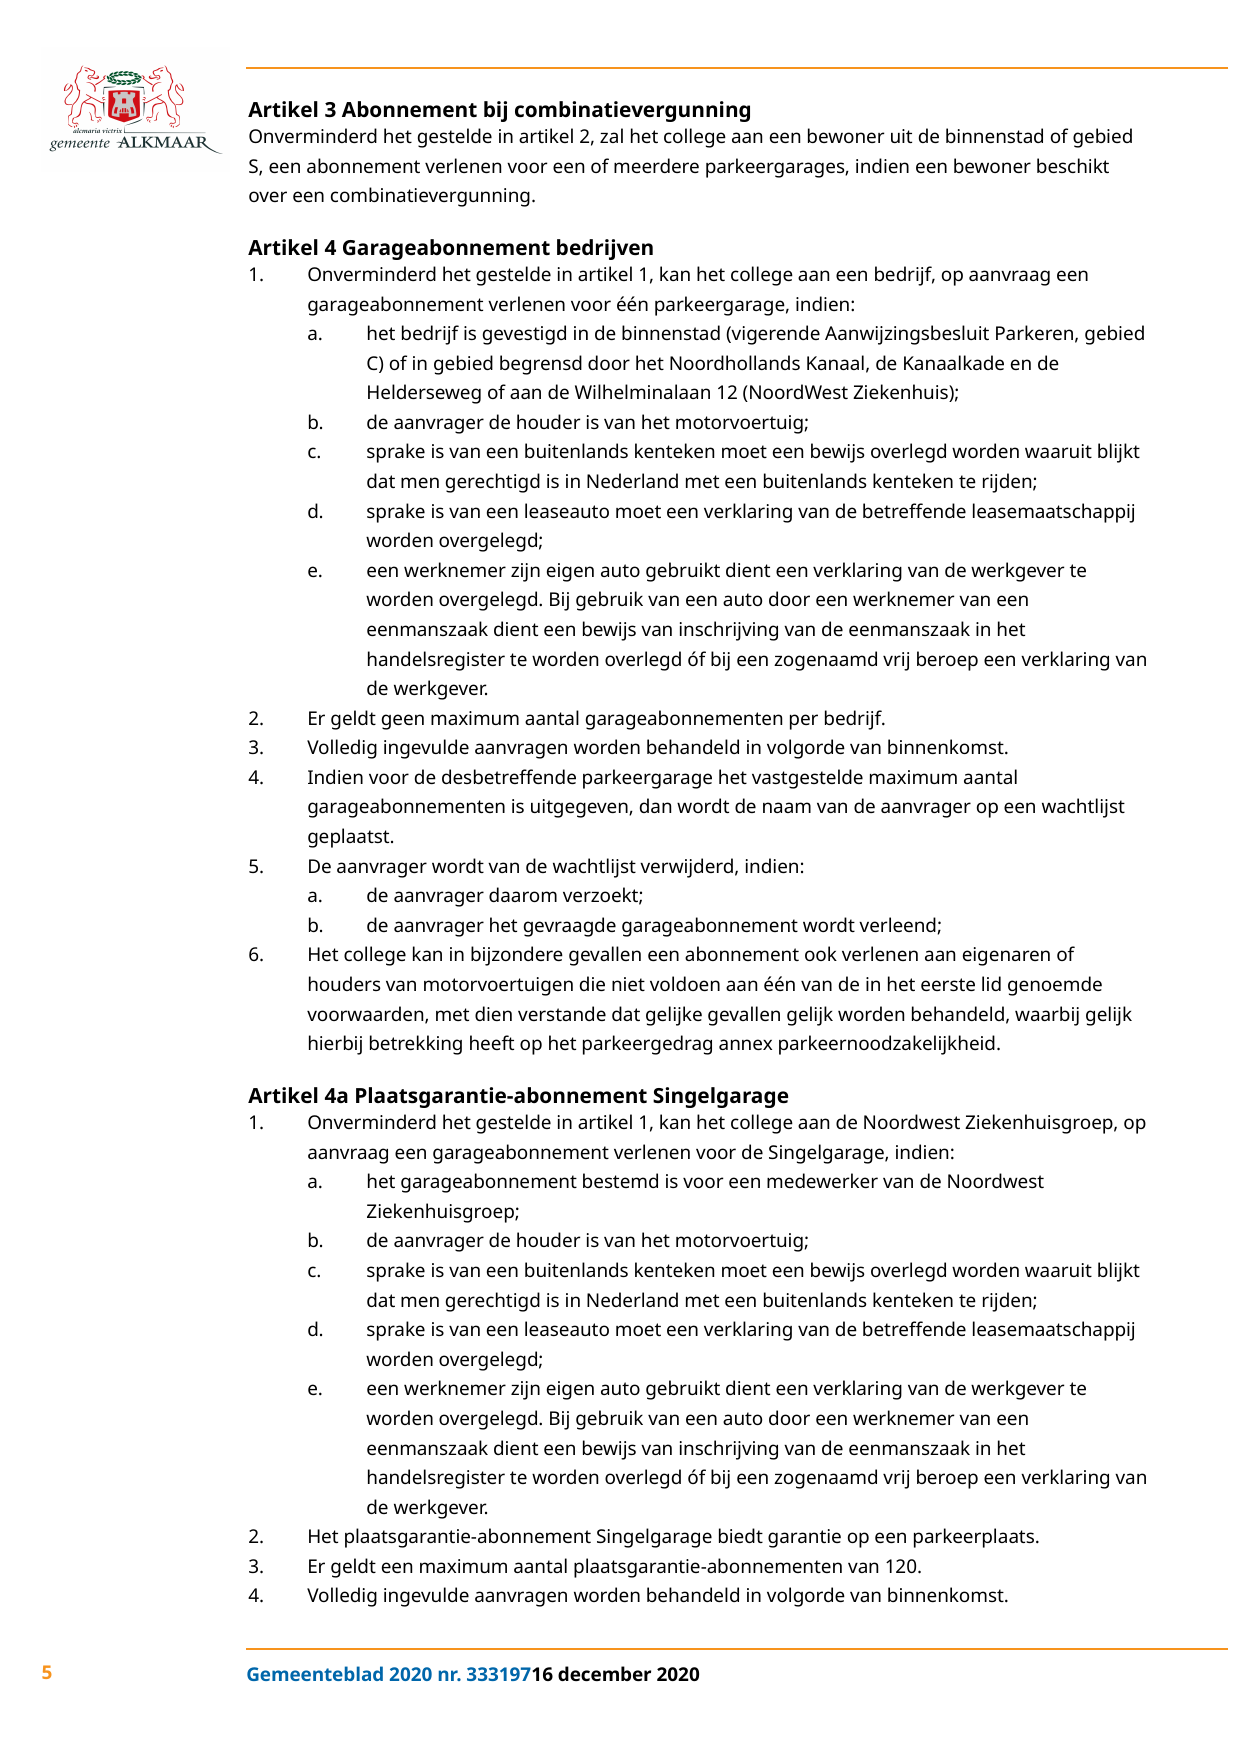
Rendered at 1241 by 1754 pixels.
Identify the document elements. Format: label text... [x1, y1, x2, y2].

list het bedrijf is gevestigd in de binnenstad (vigerende Aanwijzingsbesluit Parkeren, gebied C) of in gebied begrensd door het Noordhollands Kanaal, de Kanaalkade en de Helderseweg of aan de Wilhelminalaan 12 (NoordWest Ziekenhuis); [307, 320, 1152, 405]
list Volledig ingevulde aanvragen worden behandeld in volgorde van binnenkomst. [248, 1583, 1152, 1608]
list de aanvrager de houder is van het motorvoertuig; [307, 409, 1152, 435]
list de aanvrager daarom verzoekt; [307, 882, 1152, 908]
list een werknemer zijn eigen auto gebruikt dient een verklaring van de werkgever te worden overgelegd. Bij gebruik van een auto door een werknemer van een eenmanszaak dient een bewijs van inschrijving van de eenmanszaak in het handelsregister te worden overlegd óf bij een zogenaamd vrij beroep een verklaring van de werkgever. [307, 1376, 1152, 1519]
list Onverminderd het gestelde in artikel 1, kan het college aan een bedrijf, op aanvraag een garageabonnement verlenen voor één parkeergarage, indien: [248, 261, 1152, 317]
list het garageabonnement bestemd is voor een medewerker van de Noordwest Ziekenhuisgroep; [307, 1168, 1152, 1224]
list sprake is van een buitenlands kenteken moet een bewijs overlegd worden waaruit blijkt dat men gerechtigd is in Nederland met een buitenlands kenteken te rijden; [307, 1257, 1152, 1312]
list Volledig ingevulde aanvragen worden behandeld in volgorde van binnenkomst. [248, 734, 1152, 760]
list de aanvrager de houder is van het motorvoertuig; [307, 1228, 1152, 1253]
list Onverminderd het gestelde in artikel 1, kan het college aan de Noordwest Ziekenhuisgroep, op aanvraag een garageabonnement verlenen voor de Singelgarage, indien: [248, 1109, 1152, 1164]
text Artikel 3 Abonnement bij combinatievergunning [248, 95, 1152, 123]
list sprake is van een leaseauto moet een verklaring van de betreffende leasemaatschappij worden overgelegd; [307, 1316, 1152, 1372]
list de aanvrager het gevraagde garageabonnement wordt verleend; [307, 912, 1152, 938]
picture [41, 47, 231, 172]
list Er geldt geen maximum aantal garageabonnementen per bedrijf. [248, 705, 1152, 731]
text Onverminderd het gestelde in artikel 2, zal het college aan een bewoner uit de binnenstad of gebied S, een abonnement verlenen voor een of meerdere parkeergarages, indien een bewoner beschikt over een combinatievergunning. [248, 123, 1152, 208]
list Het college kan in bijzondere gevallen een abonnement ook verlenen aan eigenaren of houders van motorvoertuigen die niet voldoen aan één van de in het eerste lid genoemde voorwaarden, met dien verstande dat gelijke gevallen gelijk worden behandeld, waarbij gelijk hierbij betrekking heeft op het parkeergedrag annex parkeernoodzakelijkheid. [248, 942, 1152, 1056]
text Artikel 4 Garageabonnement bedrijven [248, 233, 1152, 261]
list Er geldt een maximum aantal plaatsgarantie-abonnementen van 120. [248, 1553, 1152, 1579]
list een werknemer zijn eigen auto gebruikt dient een verklaring van de werkgever te worden overgelegd. Bij gebruik van een auto door een werknemer van een eenmanszaak dient een bewijs van inschrijving van de eenmanszaak in het handelsregister te worden overlegd óf bij een zogenaamd vrij beroep een verklaring van de werkgever. [307, 557, 1152, 701]
list Indien voor de desbetreffende parkeergarage het vastgestelde maximum aantal garageabonnementen is uitgegeven, dan wordt de naam van de aanvrager op een wachtlijst geplaatst. [248, 764, 1152, 849]
list Het plaatsgarantie-abonnement Singelgarage biedt garantie op een parkeerplaats. [248, 1523, 1152, 1549]
text Artikel 4a Plaatsgarantie-abonnement Singelgarage [248, 1081, 1152, 1109]
list sprake is van een buitenlands kenteken moet een bewijs overlegd worden waaruit blijkt dat men gerechtigd is in Nederland met een buitenlands kenteken te rijden; [307, 439, 1152, 494]
list sprake is van een leaseauto moet een verklaring van de betreffende leasemaatschappij worden overgelegd; [307, 498, 1152, 553]
list De aanvrager wordt van de wachtlijst verwijderd, indien: [248, 853, 1152, 879]
